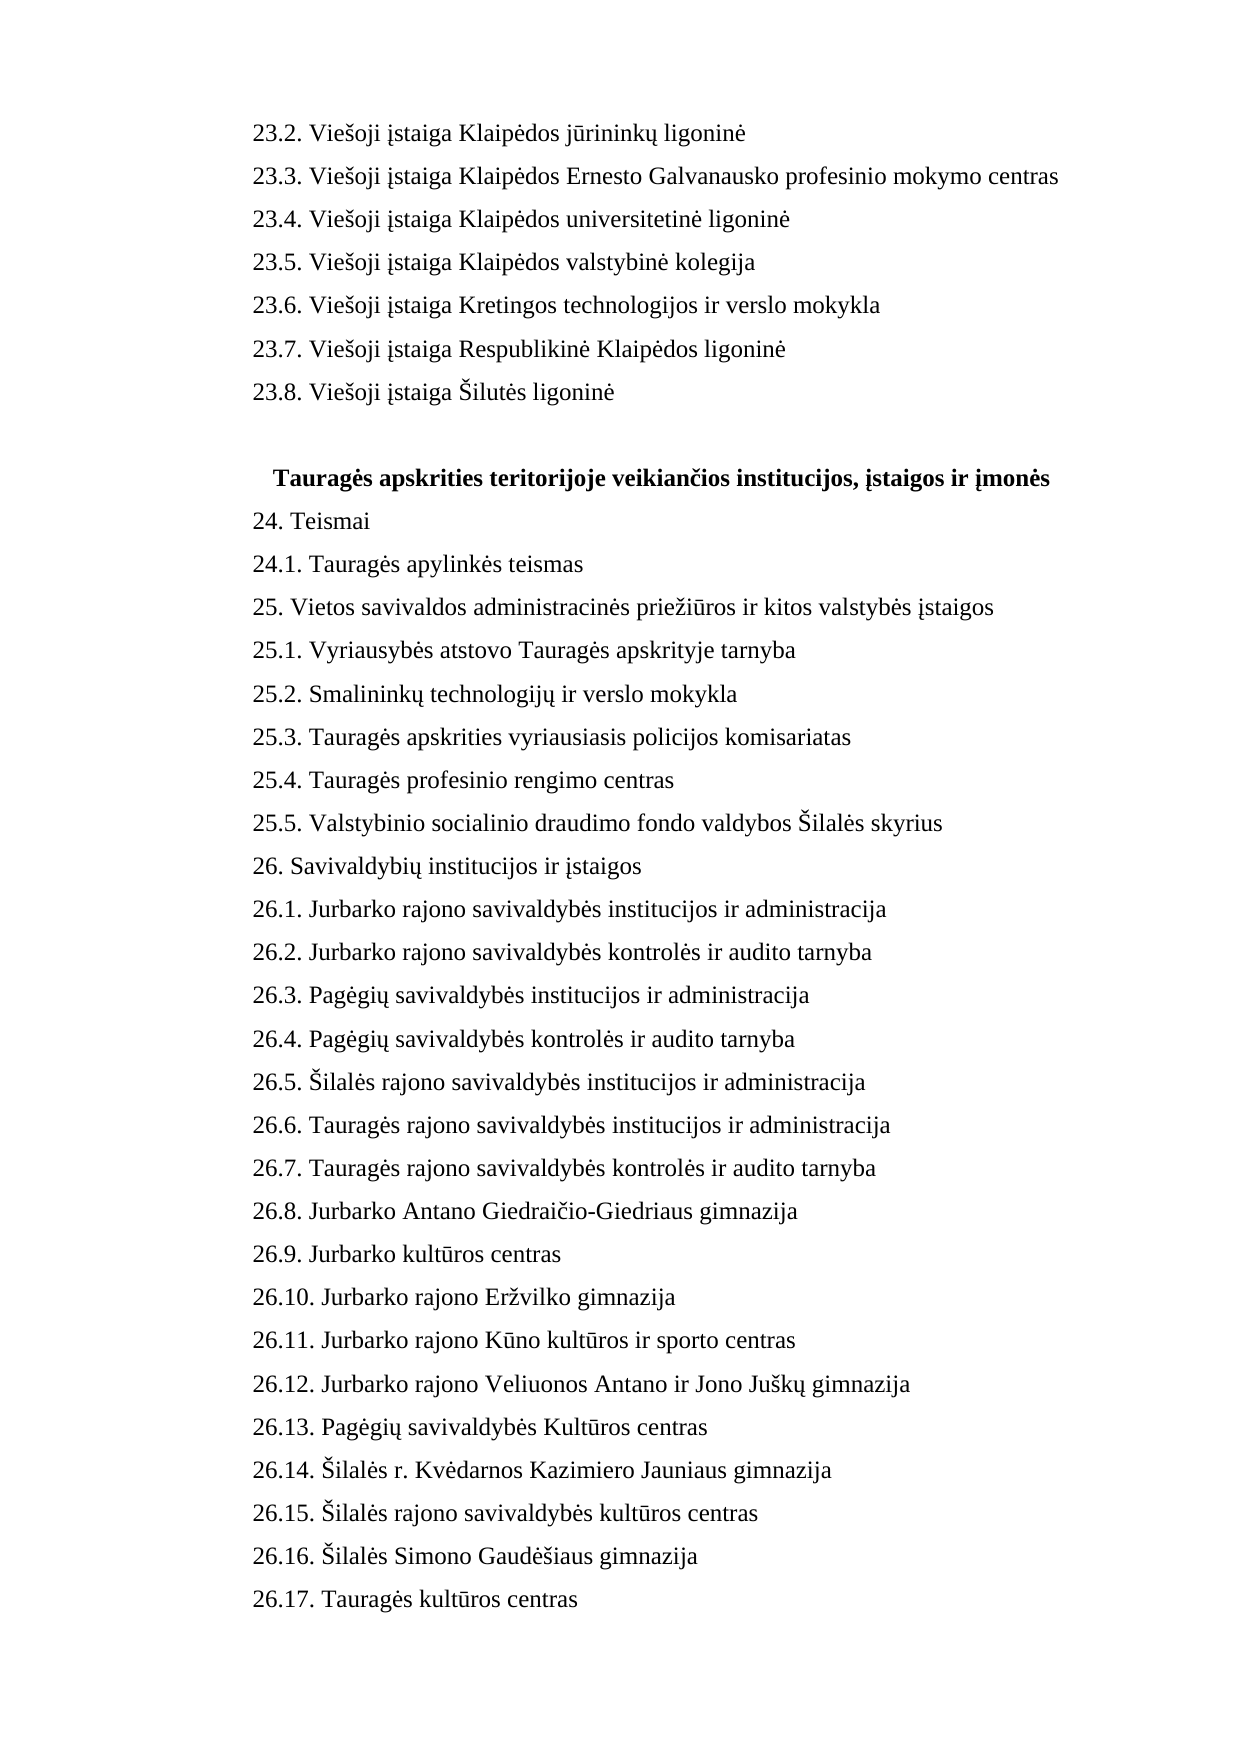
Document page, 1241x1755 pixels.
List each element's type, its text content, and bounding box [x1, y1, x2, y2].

text 26.7. Tauragės rajono savivaldybės kontrolės ir audito tarnyba [177, 1153, 1181, 1182]
text 24.1. Tauragės apylinkės teismas [177, 549, 1181, 578]
text 25.2. Smalininkų technologijų ir verslo mokykla [177, 679, 1181, 707]
text 26.15. Šilalės rajono savivaldybės kultūros centras [177, 1498, 1181, 1527]
text 23.6. Viešoji įstaiga Kretingos technologijos ir verslo mokykla [177, 291, 1181, 319]
text 25.3. Tauragės apskrities vyriausiasis policijos komisariatas [177, 722, 1181, 751]
text 26.8. Jurbarko Antano Giedraičio-Giedriaus gimnazija [177, 1196, 1181, 1225]
text 26.16. Šilalės Simono Gaudėšiaus gimnazija [177, 1541, 1181, 1570]
text Tauragės apskrities teritorijoje veikiančios institucijos, įstaigos ir įmonės [177, 463, 1181, 492]
text 26.6. Tauragės rajono savivaldybės institucijos ir administracija [177, 1110, 1181, 1139]
text 26.2. Jurbarko rajono savivaldybės kontrolės ir audito tarnyba [177, 937, 1181, 966]
text 26.13. Pagėgių savivaldybės Kultūros centras [177, 1412, 1181, 1441]
text 26.3. Pagėgių savivaldybės institucijos ir administracija [177, 981, 1181, 1009]
text 25.5. Valstybinio socialinio draudimo fondo valdybos Šilalės skyrius [177, 808, 1181, 837]
text 23.4. Viešoji įstaiga Klaipėdos universitetinė ligoninė [177, 204, 1181, 233]
text 26.17. Tauragės kultūros centras [177, 1584, 1181, 1613]
text 25.4. Tauragės profesinio rengimo centras [177, 765, 1181, 794]
text 23.7. Viešoji įstaiga Respublikinė Klaipėdos ligoninė [177, 334, 1181, 362]
text 26.11. Jurbarko rajono Kūno kultūros ir sporto centras [177, 1326, 1181, 1354]
text 26.5. Šilalės rajono savivaldybės institucijos ir administracija [177, 1067, 1181, 1096]
text 26.9. Jurbarko kultūros centras [177, 1239, 1181, 1268]
text 26. Savivaldybių institucijos ir įstaigos [177, 851, 1181, 880]
text 26.12. Jurbarko rajono Veliuonos Antano ir Jono Juškų gimnazija [177, 1369, 1181, 1397]
text 24. Teismai [177, 506, 1181, 535]
text 26.14. Šilalės r. Kvėdarnos Kazimiero Jauniaus gimnazija [177, 1455, 1181, 1484]
text 23.3. Viešoji įstaiga Klaipėdos Ernesto Galvanausko profesinio mokymo centras [177, 161, 1181, 190]
text 23.2. Viešoji įstaiga Klaipėdos jūrininkų ligoninė [177, 118, 1181, 147]
text 25.1. Vyriausybės atstovo Tauragės apskrityje tarnyba [177, 636, 1181, 664]
text 26.10. Jurbarko rajono Eržvilko gimnazija [177, 1282, 1181, 1311]
text 26.1. Jurbarko rajono savivaldybės institucijos ir administracija [177, 894, 1181, 923]
text 23.8. Viešoji įstaiga Šilutės ligoninė [177, 377, 1181, 406]
text 25. Vietos savivaldos administracinės priežiūros ir kitos valstybės įstaigos [177, 592, 1181, 621]
text 23.5. Viešoji įstaiga Klaipėdos valstybinė kolegija [177, 247, 1181, 276]
text 26.4. Pagėgių savivaldybės kontrolės ir audito tarnyba [177, 1024, 1181, 1052]
